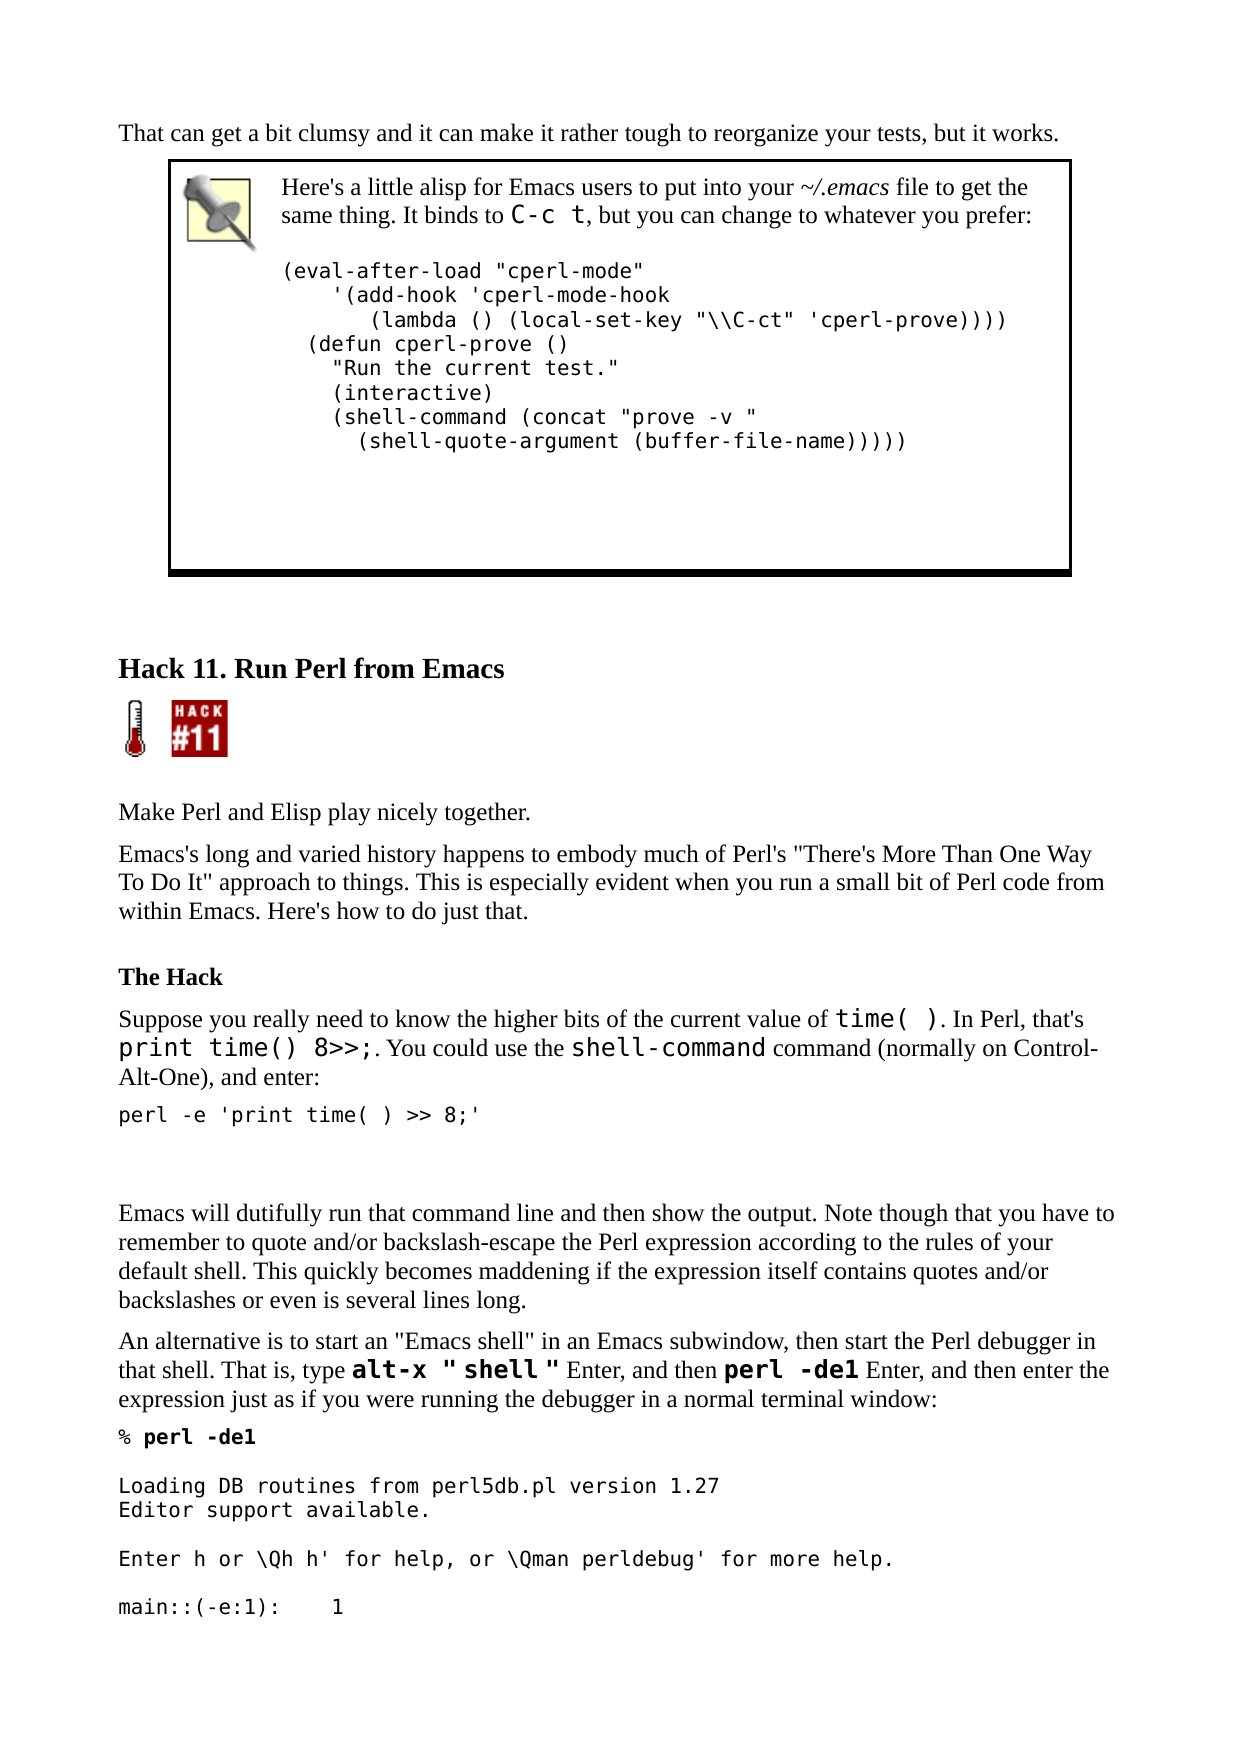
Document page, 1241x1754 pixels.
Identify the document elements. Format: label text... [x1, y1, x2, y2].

text Emacs's long and varied history happens to embody much of Perl's "There's More Than One Way To Do It" approach to things. This is especially evident when you run a small bit of Perl code from within Emacs. Here's how to do just that. [118, 839, 1122, 925]
text Suppose you really need to know the higher bits of the current value of time( ). In Perl, that's print time() 8>>;. You could use the shell-command command (normally on Control-Alt-One), and enter: [118, 1004, 1122, 1091]
text That can get a bit clumsy and it can make it rather tough to reorganize your tests, but it works. [118, 118, 1122, 147]
picture [124, 700, 147, 757]
picture [171, 700, 228, 757]
text main::(-e:1): 1 [118, 1595, 1122, 1619]
subtitle The Hack [118, 962, 1122, 991]
text Loading DB routines from perl5db.pl version 1.27 [118, 1474, 1122, 1498]
text Emacs will dutifully run that command line and then show the output. Note though that you have to remember to quote and/or backslash-escape the Perl expression according to the rules of your default shell. This quickly becomes maddening if the expression itself contains quotes and/or backslashes or even is several lines long. [118, 1198, 1122, 1313]
subtitle Hack 11. Run Perl from Emacs [118, 651, 1122, 684]
text Make Perl and Elisp play nicely together. [118, 797, 1122, 826]
text Enter h or \Qh h' for help, or \Qman perldebug' for more help. [118, 1547, 1122, 1571]
table_header [171, 162, 272, 569]
text Editor support available. [118, 1498, 1122, 1522]
text An alternative is to start an "Emacs shell" in an Emacs subwindow, then start the Perl debugger in that shell. That is, type alt-x " shell " Enter, and then perl -de1 Enter, and then enter the expression just as if you were running the debugger in a normal terminal window: [118, 1326, 1122, 1413]
text perl -e 'print time( ) >> 8;' [118, 1103, 1122, 1128]
picture [181, 171, 262, 253]
table_header Here's a little alisp for Emacs users to put into your ~/.emacs file to get the same thing. It binds to C-c t, but you can change to whatever you prefer: (eval-after-load "cperl-mode" '(add-hook 'cperl-mode-hook (lambda () (local-set-key "\\C-ct" 'cperl-prove)))) (defun cperl-prove () "Run the current test." (interactive) (shell-command (concat "prove -v " (shell-quote-argument (buffer-file-name))))) [272, 162, 1069, 569]
table_header [168, 159, 1072, 577]
text % perl -de1 [118, 1425, 1122, 1449]
